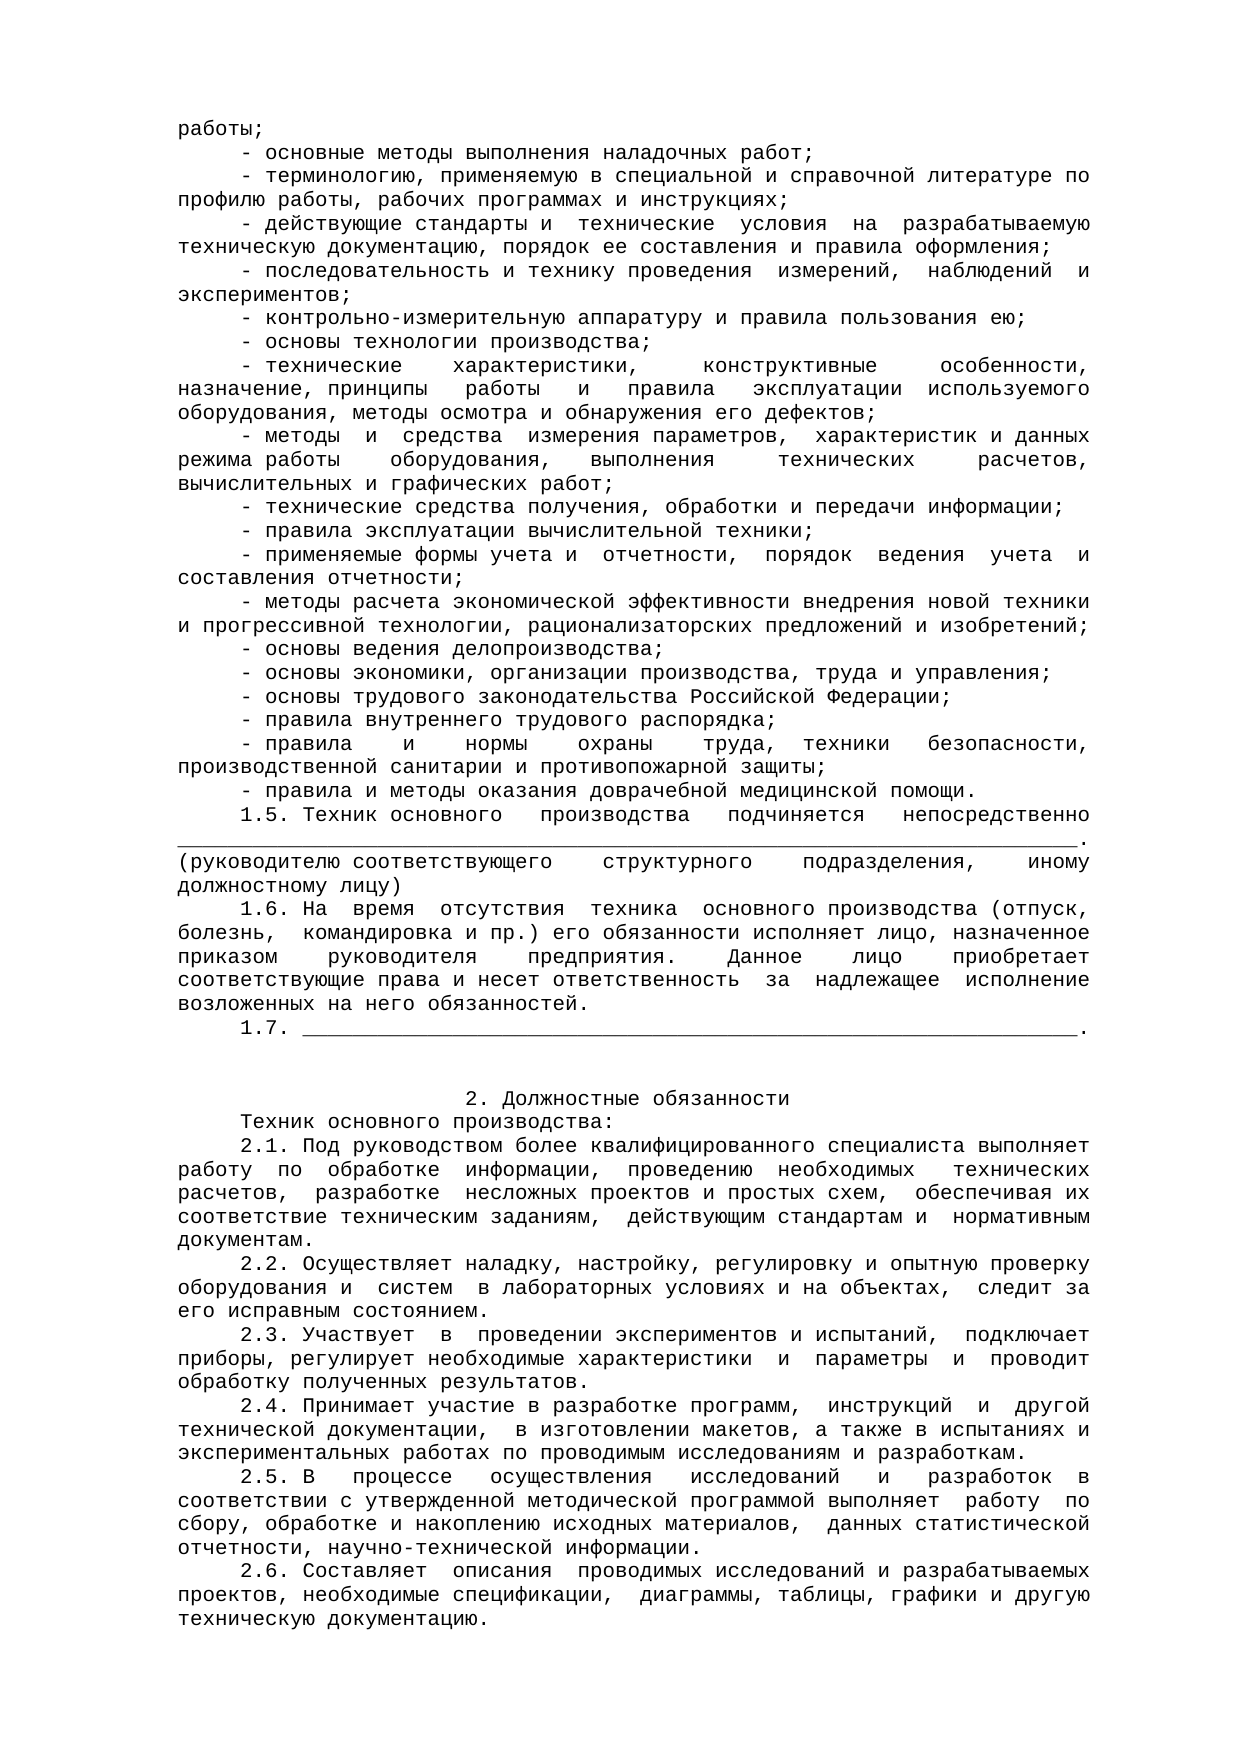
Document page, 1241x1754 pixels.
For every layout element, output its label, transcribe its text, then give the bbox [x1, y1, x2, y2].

text техническую документацию. [177, 1608, 1152, 1631]
text расчетов, разработке несложных проектов и простых схем, обеспечивая их [177, 1182, 1152, 1206]
text сбору, обработке и накоплению исходных материалов, данных статистической [177, 1513, 1152, 1537]
text - терминологию, применяемую в специальной и справочной литературе по [177, 165, 1152, 189]
text - правила и методы оказания доврачебной медицинской помощи. [177, 780, 1152, 804]
text (руководителю соответствующего структурного подразделения, иному [177, 851, 1152, 875]
text 2.6. Составляет описания проводимых исследований и разрабатываемых [177, 1561, 1152, 1584]
text проектов, необходимые спецификации, диаграммы, таблицы, графики и другую [177, 1584, 1152, 1608]
text назначение, принципы работы и правила эксплуатации используемого [177, 378, 1152, 402]
text соответствие техническим заданиям, действующим стандартам и нормативным [177, 1206, 1152, 1229]
text Техник основного производства: [177, 1111, 1152, 1135]
text приборы, регулирует необходимые характеристики и параметры и проводит [177, 1348, 1152, 1371]
text - технические средства получения, обработки и передачи информации; [177, 496, 1152, 520]
text - основы трудового законодательства Российской Федерации; [177, 686, 1152, 709]
text болезнь, командировка и пр.) его обязанности исполняет лицо, назначенное [177, 922, 1152, 946]
text возложенных на него обязанностей. [177, 993, 1152, 1017]
text - технические характеристики, конструктивные особенности, [177, 354, 1152, 378]
text - правила и нормы охраны труда, техники безопасности, [177, 733, 1152, 757]
text вычислительных и графических работ; [177, 473, 1152, 496]
text 2.4. Принимает участие в разработке программ, инструкций и другой [177, 1395, 1152, 1419]
text 2.3. Участвует в проведении экспериментов и испытаний, подключает [177, 1324, 1152, 1348]
text - методы и средства измерения параметров, характеристик и данных [177, 426, 1152, 449]
text производственной санитарии и противопожарной защиты; [177, 757, 1152, 780]
text экспериментов; [177, 284, 1152, 307]
text работу по обработке информации, проведению необходимых технических [177, 1158, 1152, 1182]
text его исправным состоянием. [177, 1300, 1152, 1324]
text 1.5. Техник основного производства подчиняется непосредственно [177, 804, 1152, 827]
text - основы технологии производства; [177, 331, 1152, 354]
text экспериментальных работах по проводимым исследованиям и разработкам. [177, 1442, 1152, 1466]
text документам. [177, 1229, 1152, 1253]
text - последовательность и технику проведения измерений, наблюдений и [177, 260, 1152, 284]
text отчетности, научно-технической информации. [177, 1537, 1152, 1561]
text - правила внутреннего трудового распорядка; [177, 709, 1152, 733]
text оборудования, методы осмотра и обнаружения его дефектов; [177, 402, 1152, 426]
text и прогрессивной технологии, рационализаторских предложений и изобретений; [177, 615, 1152, 638]
text 1.6. На время отсутствия техника основного производства (отпуск, [177, 898, 1152, 922]
text режима работы оборудования, выполнения технических расчетов, [177, 449, 1152, 473]
text - контрольно-измерительную аппаратуру и правила пользования ею; [177, 307, 1152, 331]
text ________________________________________________________________________. [177, 827, 1152, 851]
text - правила эксплуатации вычислительной техники; [177, 520, 1152, 544]
text - основы экономики, организации производства, труда и управления; [177, 662, 1152, 686]
text обработку полученных результатов. [177, 1371, 1152, 1395]
text - основы ведения делопроизводства; [177, 638, 1152, 662]
text 2.5. В процессе осуществления исследований и разработок в [177, 1466, 1152, 1489]
text 2.1. Под руководством более квалифицированного специалиста выполняет [177, 1135, 1152, 1158]
text 2. Должностные обязанности [177, 1088, 1152, 1111]
text технической документации, в изготовлении макетов, а также в испытаниях и [177, 1419, 1152, 1442]
text - методы расчета экономической эффективности внедрения новой техники [177, 591, 1152, 615]
text составления отчетности; [177, 567, 1152, 591]
text 2.2. Осуществляет наладку, настройку, регулировку и опытную проверку [177, 1253, 1152, 1277]
text - действующие стандарты и технические условия на разрабатываемую [177, 213, 1152, 236]
text 1.7. ______________________________________________________________. [177, 1017, 1152, 1040]
text соответствии с утвержденной методической программой выполняет работу по [177, 1489, 1152, 1513]
text работы; [177, 118, 1152, 142]
text приказом руководителя предприятия. Данное лицо приобретает [177, 946, 1152, 969]
text должностному лицу) [177, 875, 1152, 898]
text техническую документацию, порядок ее составления и правила оформления; [177, 236, 1152, 260]
text соответствующие права и несет ответственность за надлежащее исполнение [177, 969, 1152, 993]
text - основные методы выполнения наладочных работ; [177, 142, 1152, 165]
text - применяемые формы учета и отчетности, порядок ведения учета и [177, 544, 1152, 567]
text профилю работы, рабочих программах и инструкциях; [177, 189, 1152, 213]
text оборудования и систем в лабораторных условиях и на объектах, следит за [177, 1277, 1152, 1300]
